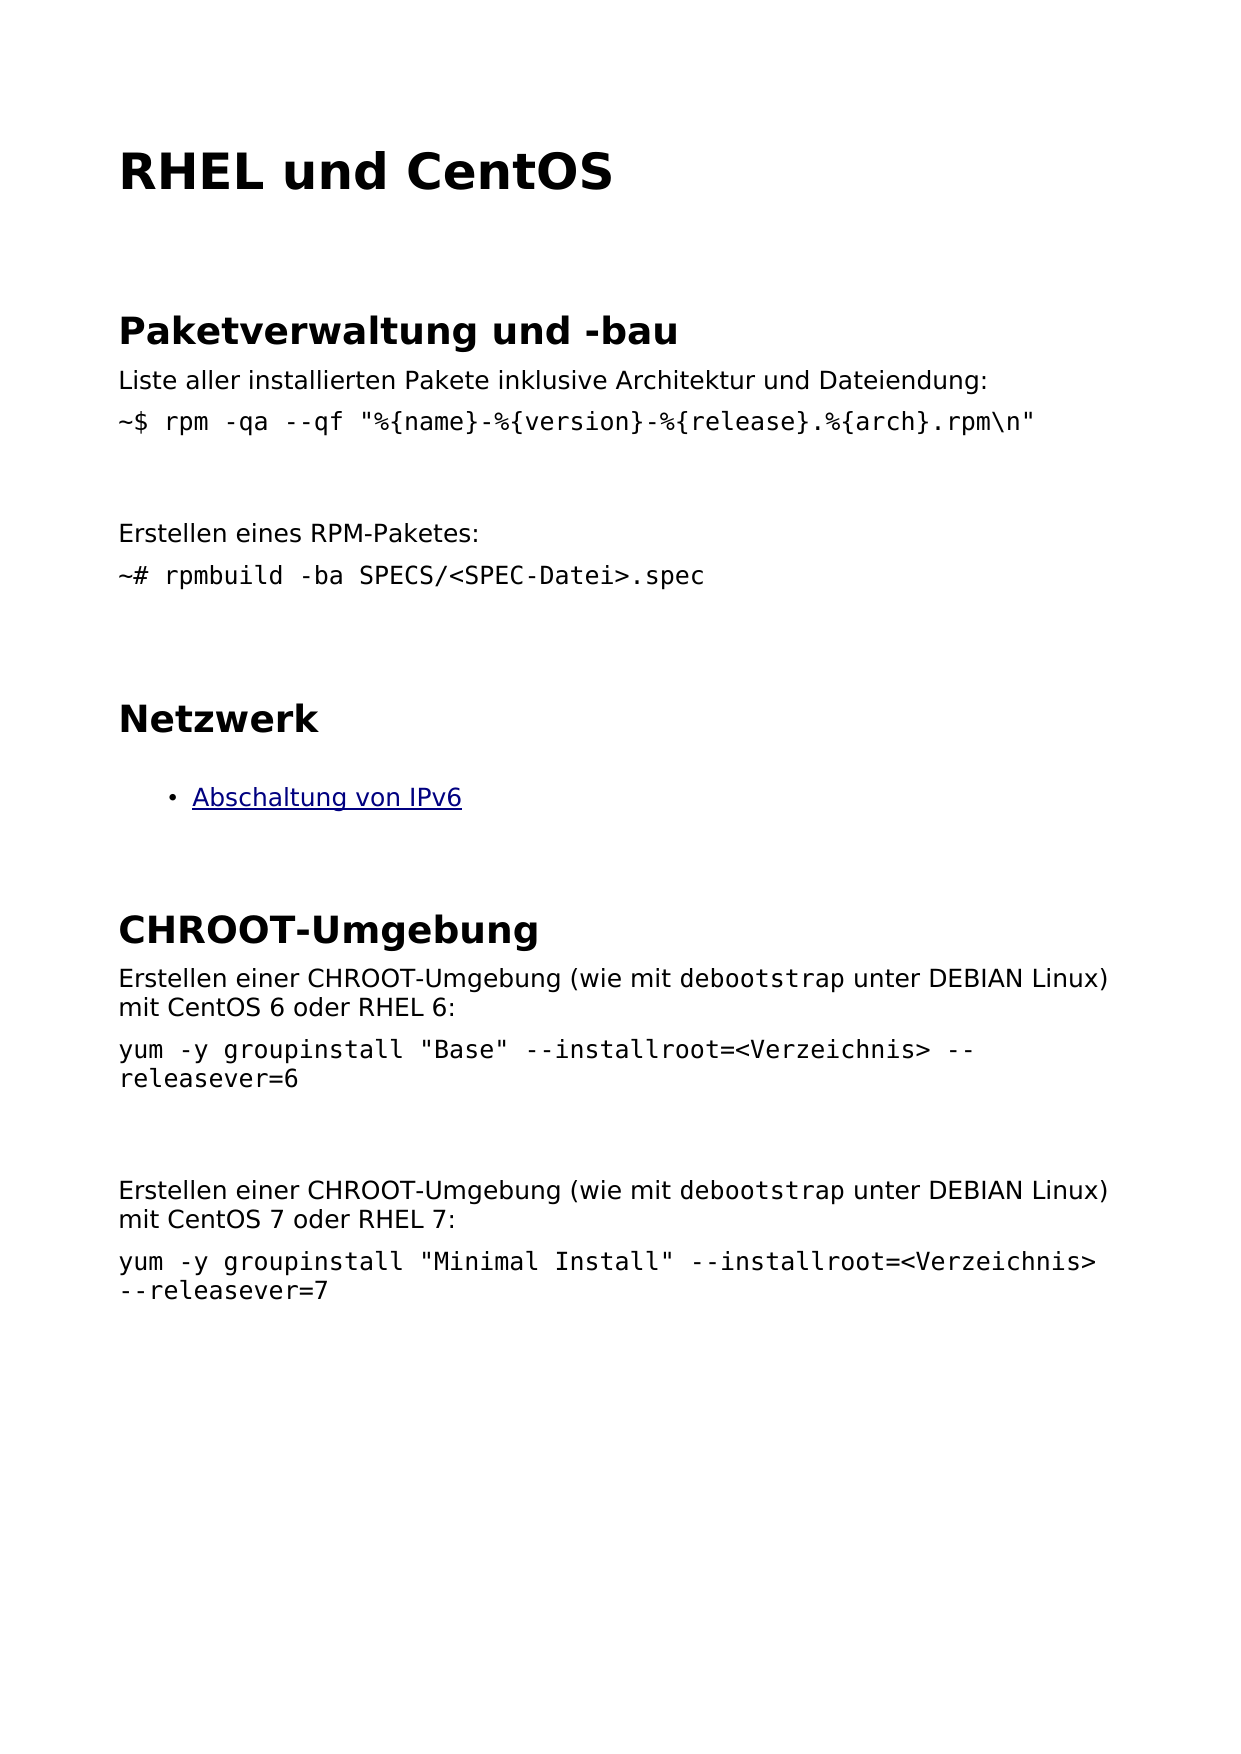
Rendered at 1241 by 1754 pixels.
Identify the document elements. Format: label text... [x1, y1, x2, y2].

text ~# rpmbuild -ba SPECS/<SPEC-Datei>.spec [118, 561, 1122, 590]
list Abschaltung von IPv6 [177, 783, 1122, 812]
text yum -y groupinstall "Minimal Install" --installroot=<Verzeichnis> --releasever=7 [118, 1247, 1122, 1305]
text ~$ rpm -qa --qf "%{name}-%{version}-%{release}.%{arch}.rpm\n" [118, 407, 1122, 437]
text Erstellen eines RPM-Paketes: [118, 519, 1122, 548]
text Erstellen einer CHROOT-Umgebung (wie mit debootstrap unter DEBIAN Linux) mit CentOS 7 oder RHEL 7: [118, 1176, 1122, 1234]
subtitle Netzwerk [118, 698, 1122, 741]
subtitle Paketverwaltung und -bau [118, 310, 1122, 353]
subtitle CHROOT-Umgebung [118, 908, 1122, 952]
subtitle RHEL und CentOS [118, 143, 1122, 201]
text yum -y groupinstall "Base" --installroot=<Verzeichnis> --releasever=6 [118, 1035, 1122, 1094]
text Erstellen einer CHROOT-Umgebung (wie mit debootstrap unter DEBIAN Linux) mit CentOS 6 oder RHEL 6: [118, 964, 1122, 1023]
text Liste aller installierten Pakete inklusive Architektur und Dateiendung: [118, 366, 1122, 395]
